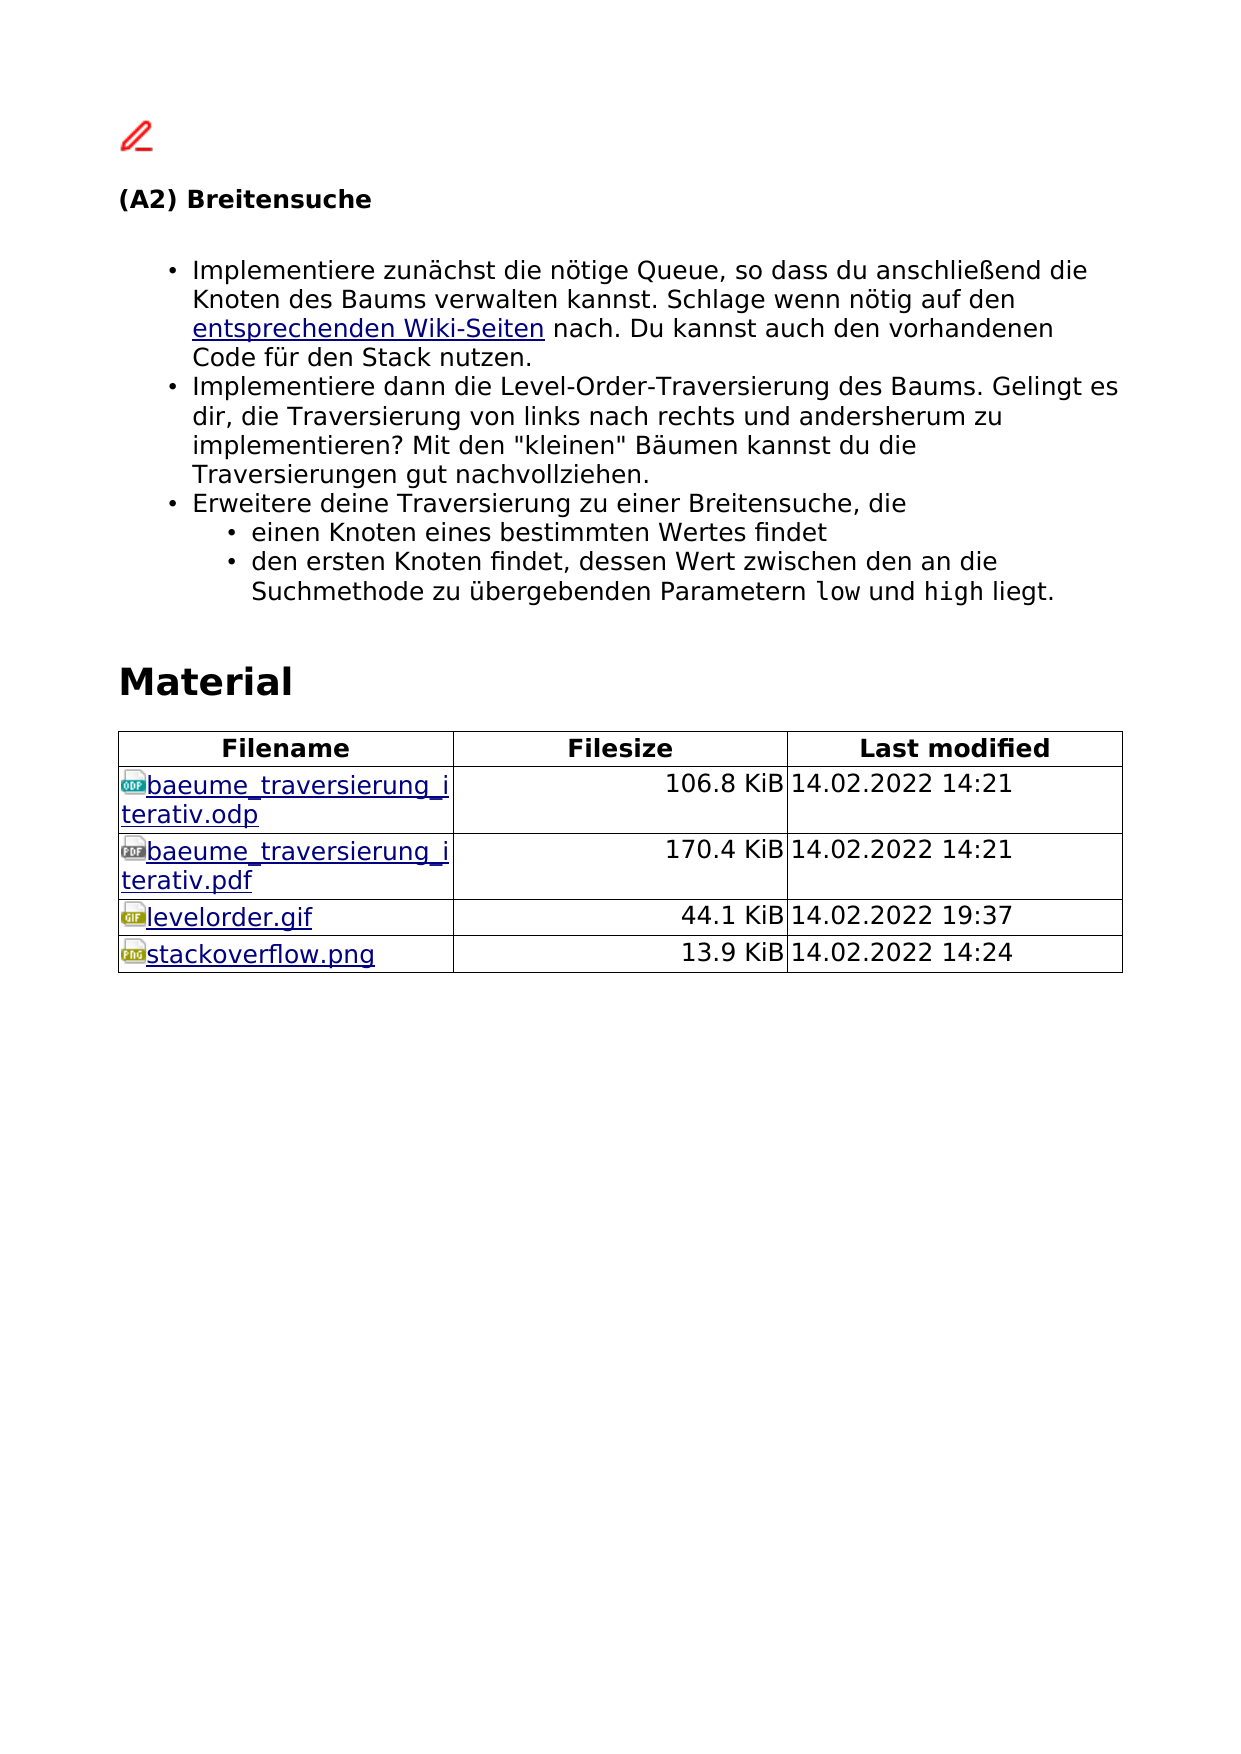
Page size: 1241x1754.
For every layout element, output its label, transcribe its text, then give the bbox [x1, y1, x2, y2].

table_cell 170.4 KiB [454, 834, 787, 898]
picture [118, 118, 156, 156]
subtitle Material [118, 660, 1122, 704]
table_cell 44.1 KiB [454, 900, 787, 935]
list Erweitere deine Traversierung zu einer Breitensuche, die [177, 489, 1122, 518]
table_cell 14.02.2022 14:21 [788, 767, 1122, 832]
table_cell 13.9 KiB [454, 936, 787, 972]
table_cell levelorder.gif [119, 900, 453, 935]
picture [121, 938, 147, 964]
table_cell 14.02.2022 14:21 [788, 834, 1122, 898]
table_header Filesize [454, 732, 787, 766]
table_cell 14.02.2022 14:24 [788, 936, 1122, 972]
list Implementiere dann die Level-Order-Traversierung des Baums. Gelingt es dir, die Traversierung von links nach rechts und andersherum zu implementieren? Mit den "kleinen" Bäumen kannst du die Traversierungen gut nachvollziehen. [177, 373, 1122, 489]
picture [121, 901, 147, 927]
table_cell stackoverflow.png [119, 936, 453, 972]
picture [121, 769, 147, 795]
table_cell 106.8 KiB [454, 767, 787, 832]
table_cell baeume_traversierung_iterativ.pdf [119, 834, 453, 898]
table_cell 14.02.2022 19:37 [788, 900, 1122, 935]
picture [121, 835, 147, 861]
table_cell baeume_traversierung_iterativ.odp [119, 767, 453, 832]
table_header Last modified [788, 732, 1122, 766]
table_header Filename [119, 732, 453, 766]
list einen Knoten eines bestimmten Wertes findet [236, 518, 1122, 548]
list Implementiere zunächst die nötige Queue, so dass du anschließend die Knoten des Baums verwalten kannst. Schlage wenn nötig auf den entsprechenden Wiki-Seiten nach. Du kannst auch den vorhandenen Code für den Stack nutzen. [177, 256, 1122, 373]
subtitle (A2) Breitensuche [118, 185, 1122, 214]
list den ersten Knoten findet, dessen Wert zwischen den an die Suchmethode zu übergebenden Parametern low und high liegt. [236, 548, 1122, 606]
